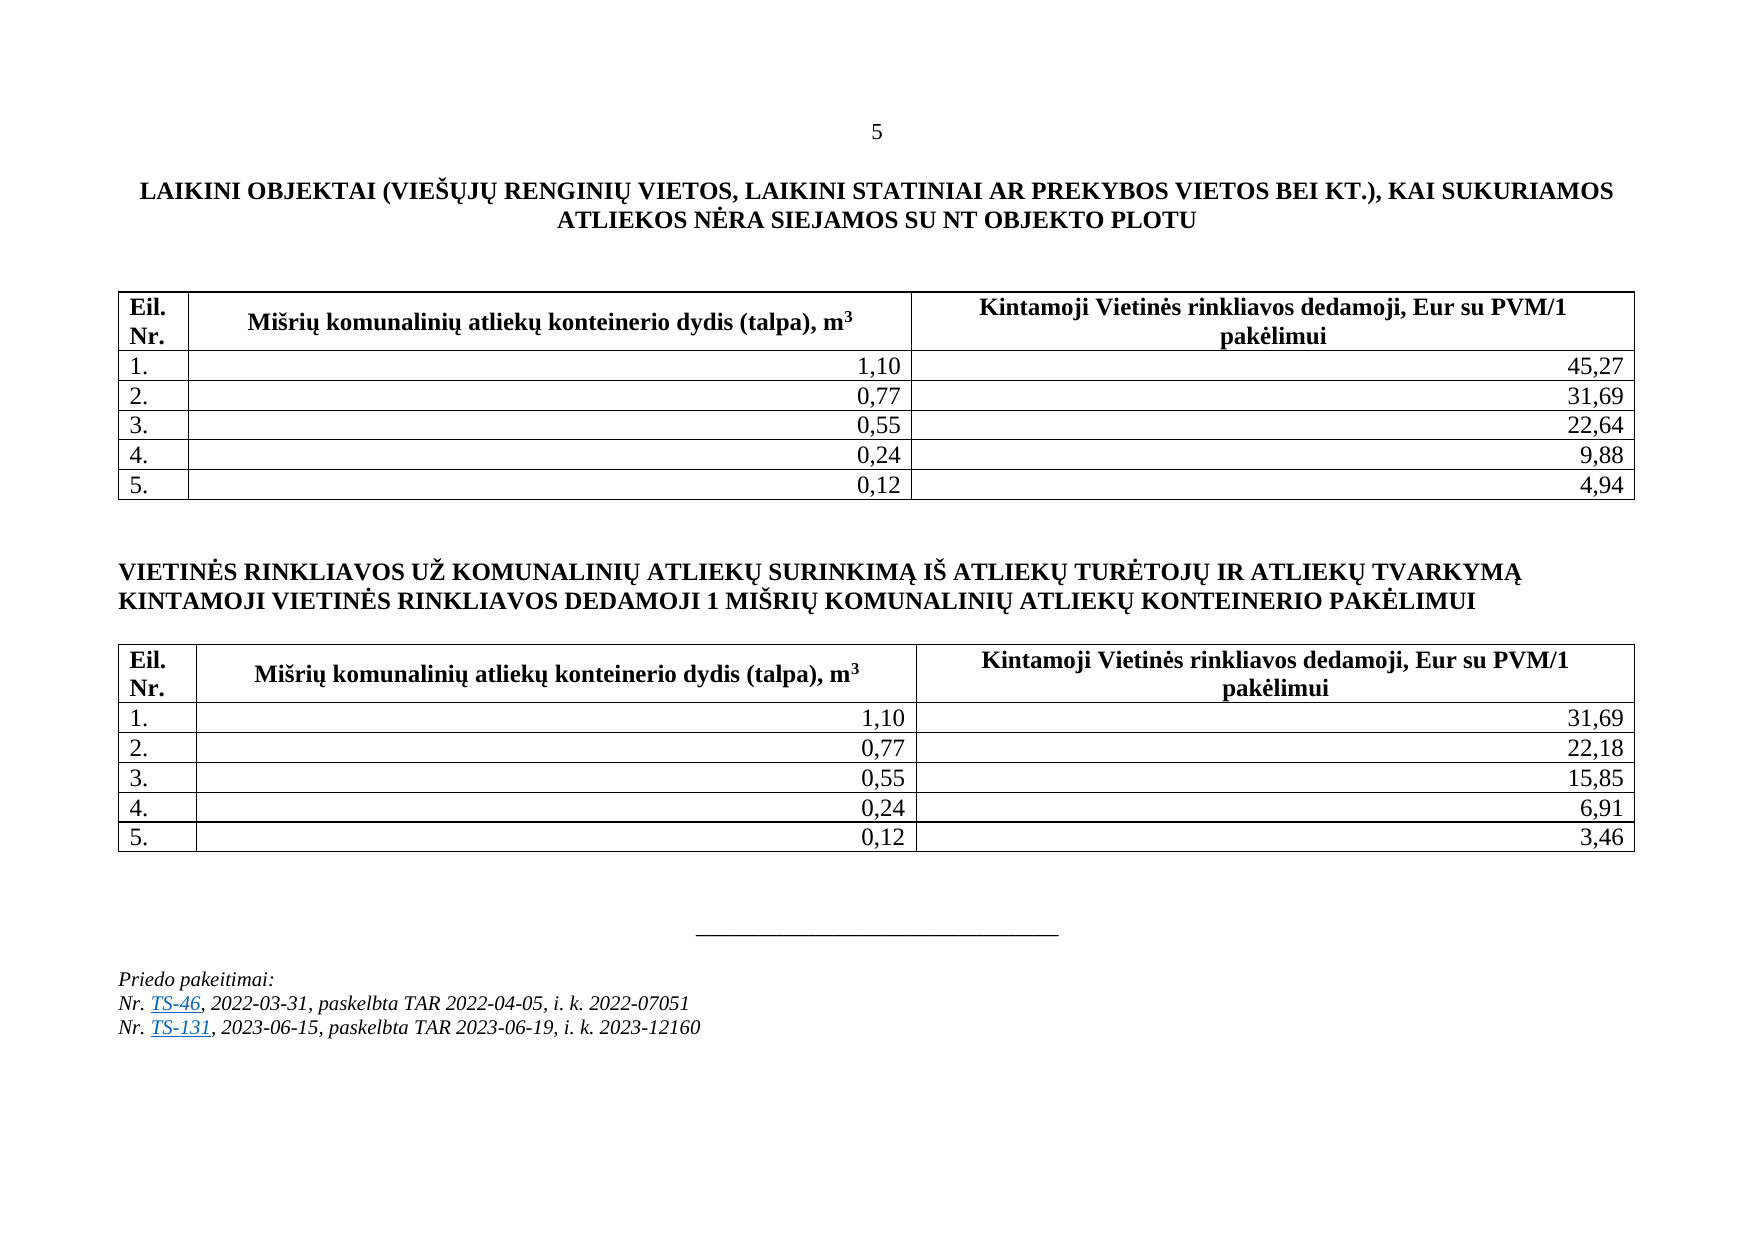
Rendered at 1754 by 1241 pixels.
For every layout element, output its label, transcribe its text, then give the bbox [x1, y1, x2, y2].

table_cell 0,12 [197, 823, 916, 851]
table_cell 5. [119, 470, 188, 499]
table_cell 31,69 [917, 703, 1634, 732]
table_cell 15,85 [917, 763, 1634, 792]
table_cell 0,77 [197, 733, 916, 762]
table_cell 1. [119, 703, 196, 732]
table_header Kintamoji Vietinės rinkliavos dedamoji, Eur su PVM/1 pakėlimui [917, 645, 1634, 702]
table_cell 2. [119, 733, 196, 762]
table_cell 5. [119, 823, 196, 851]
table_header Kintamoji Vietinės rinkliavos dedamoji, Eur su PVM/1 pakėlimui [912, 293, 1634, 350]
table_cell 45,27 [912, 351, 1634, 380]
table_cell 1,10 [197, 703, 916, 732]
table_cell 3,46 [917, 823, 1634, 851]
table_cell 3. [119, 763, 196, 792]
table_header Mišrių komunalinių atliekų konteinerio dydis (talpa), m3 [197, 645, 916, 702]
table_cell 31,69 [912, 381, 1634, 409]
table_cell 22,64 [912, 411, 1634, 439]
table_cell 0,24 [189, 440, 911, 469]
table_header Eil. Nr. [119, 645, 196, 702]
table_header Eil. Nr. [119, 293, 188, 350]
table_cell 2. [119, 381, 188, 409]
text VIETINĖS RINKLIAVOS UŽ KOMUNALINIŲ ATLIEKŲ SURINKIMĄ IŠ ATLIEKŲ TURĖTOJŲ IR ATLIEKŲ TVARKYMĄ KINTAMOJI VIETINĖS RINKLIAVOS DEDAMOJI 1 MIŠRIŲ KOMUNALINIŲ ATLIEKŲ KONTEINERIO PAKĖLIMUI [118, 557, 1636, 615]
table_cell 6,91 [917, 793, 1634, 821]
text Priedo pakeitimai: [118, 967, 1636, 991]
table_cell 0,24 [197, 793, 916, 821]
text LAIKINI OBJEKTAI (VIEŠŲJŲ RENGINIŲ VIETOS, LAIKINI STATINIAI AR PREKYBOS VIETOS BEI KT.), KAI SUKURIAMOS ATLIEKOS NĖRA SIEJAMOS SU NT OBJEKTO PLOTU [118, 176, 1636, 234]
text Nr. TS-131, 2023-06-15, paskelbta TAR 2023-06-19, i. k. 2023-12160 [118, 1015, 1636, 1039]
table_cell 1,10 [189, 351, 911, 380]
table_cell 4. [119, 440, 188, 469]
text Nr. TS-46, 2022-03-31, paskelbta TAR 2022-04-05, i. k. 2022-07051 [118, 991, 1636, 1015]
table_cell 9,88 [912, 440, 1634, 469]
table_cell 3. [119, 411, 188, 439]
table_cell 4. [119, 793, 196, 821]
table_cell 0,12 [189, 470, 911, 499]
table_cell 22,18 [917, 733, 1634, 762]
table_cell 0,77 [189, 381, 911, 409]
table_cell 1. [119, 351, 188, 380]
table_header Mišrių komunalinių atliekų konteinerio dydis (talpa), m3 [189, 293, 911, 350]
text _____________________________ [118, 910, 1636, 938]
table_cell 0,55 [189, 411, 911, 439]
table_cell 4,94 [912, 470, 1634, 499]
table_cell 0,55 [197, 763, 916, 792]
